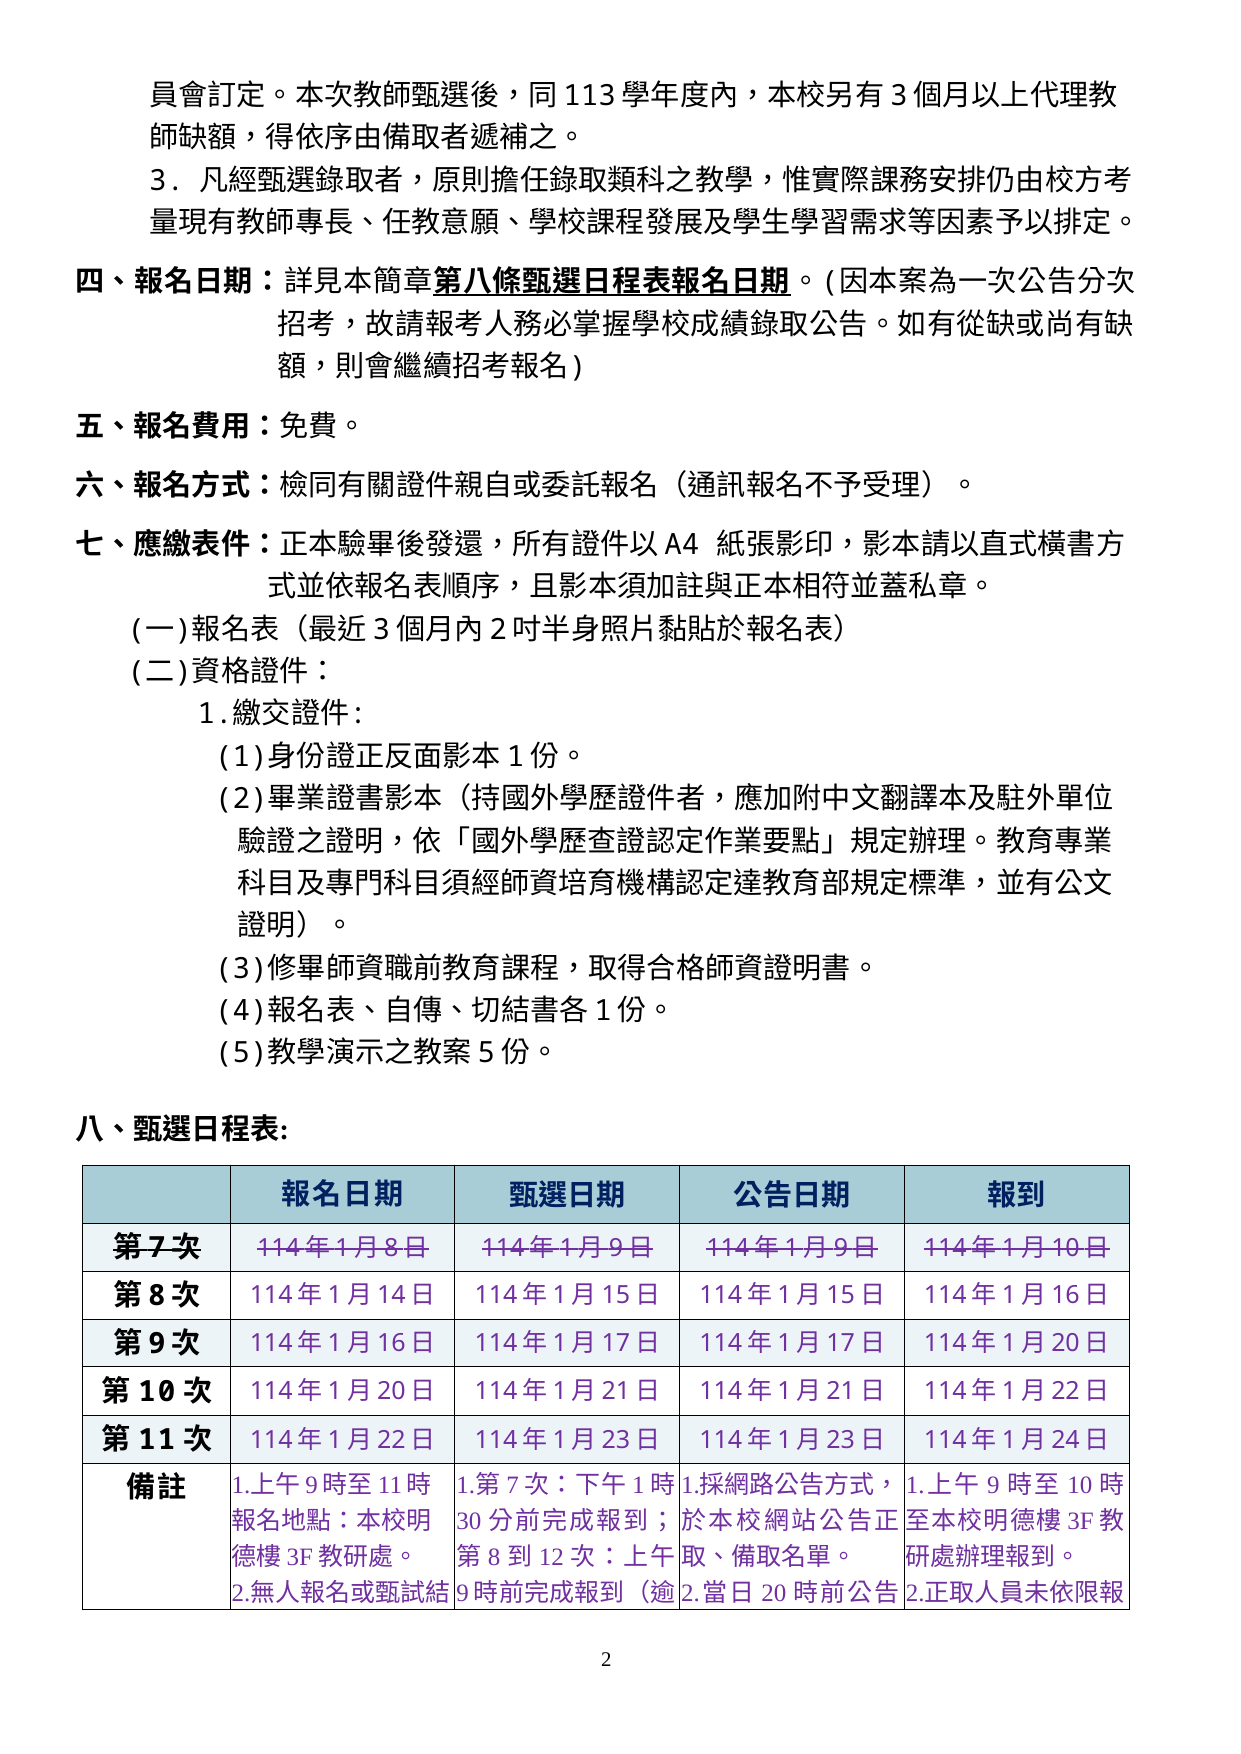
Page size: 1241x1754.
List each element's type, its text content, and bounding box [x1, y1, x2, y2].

table_cell 114年1月23日 [455, 1416, 679, 1463]
table_cell 114年1月8日 [231, 1224, 454, 1271]
list 凡經甄選錄取者，原則擔任錄取類科之教學，惟實際課務安排仍由校方考量現有教師專長、任教意願、學校課程發展及學生學習需求等因素予以排定。 [149, 156, 1137, 241]
text 1.繳交證件: [75, 690, 1137, 732]
table_cell 第8次 [83, 1272, 230, 1318]
table_cell 114年1月15日 [455, 1272, 679, 1318]
table_cell 114年1月17日 [680, 1320, 904, 1366]
text (3)修畢師資職前教育課程，取得合格師資證明書。 [75, 944, 1137, 987]
table_cell 備註 [83, 1464, 230, 1609]
table_cell 114年1月9日 [455, 1224, 679, 1271]
text (1)身份證正反面影本1份。 [75, 732, 1137, 775]
text (5)教學演示之教案5份。 [75, 1029, 1137, 1071]
text (二)資格證件： [75, 648, 1137, 690]
table_cell 第10次 [83, 1367, 230, 1414]
text (2)畢業證書影本（持國外學歷證件者，應加附中文翻譯本及駐外單位驗證之證明，依「國外學歷查證認定作業要點」規定辦理。教育專業科目及專門科目須經師資培育機構認定達教育部規定標準，並有公文證明）。 [75, 775, 1137, 944]
table_cell 114年1月21日 [455, 1367, 679, 1414]
table_cell 114年1月22日 [231, 1416, 454, 1463]
table_header 報到 [905, 1166, 1129, 1223]
list 員會訂定。本次教師甄選後，同113學年度內，本校另有3個月以上代理教師缺額，得依序由備取者遞補之。 [149, 72, 1137, 156]
text (一)報名表（最近3個月內2吋半身照片黏貼於報名表） [75, 605, 1137, 648]
table_cell 第9次 [83, 1320, 230, 1366]
table_cell 第11次 [83, 1416, 230, 1463]
text 七、應繳表件：正本驗畢後發還，所有證件以A4 紙張影印，影本請以直式橫書方 式並依報名表順序，且影本須加註與正本相符並蓋私章。 [75, 521, 1137, 605]
table_header 甄選日期 [455, 1166, 679, 1223]
table_cell 114年1月9日 [680, 1224, 904, 1271]
table_cell 114年1月22日 [905, 1367, 1129, 1414]
table_cell 114年1月14日 [231, 1272, 454, 1318]
table_cell 114年1月24日 [905, 1416, 1129, 1463]
table_cell 114年1月20日 [905, 1320, 1129, 1366]
table_cell 114年1月20日 [231, 1367, 454, 1414]
table_header [83, 1166, 230, 1223]
table_header 公告日期 [680, 1166, 904, 1223]
text 四、報名日期：詳見本簡章第八條甄選日程表報名日期。(因本案為一次公告分次招考，故請報考人務必掌握學校成績錄取公告。如有從缺或尚有缺額，則會繼續招考報名) [75, 258, 1137, 385]
table_cell 114年1月16日 [231, 1320, 454, 1366]
table_cell 1.第7次：下午1時30分前完成報到；第8到12次：上午9時前完成報到（逾 [455, 1464, 679, 1609]
table_cell 114年1月23日 [680, 1416, 904, 1463]
table_header 報名日期 [231, 1166, 454, 1223]
text 五、報名費用：免費。 [75, 402, 1137, 444]
table_cell 114年1月17日 [455, 1320, 679, 1366]
table_cell 1.上午9時至10時至本校明德樓3F教研處辦理報到。 2.正取人員未依限報 [905, 1464, 1129, 1609]
table_cell 1.採網路公告方式，於本校網站公告正取、備取名單。 2.當日20時前公告 [680, 1464, 904, 1609]
table_cell 1.上午9時至11時 報名地點：本校明德樓3F教研處。 2.無人報名或甄試結 [231, 1464, 454, 1609]
text 六、報名方式：檢同有關證件親自或委託報名（通訊報名不予受理）。 [75, 461, 1137, 504]
text (4)報名表、自傳、切結書各1份。 [75, 987, 1137, 1029]
text 八、甄選日程表: [75, 1105, 1137, 1148]
table_cell 114年1月16日 [905, 1272, 1129, 1318]
table_cell 114年1月21日 [680, 1367, 904, 1414]
table_cell 114年1月10日 [905, 1224, 1129, 1271]
table_cell 114年1月15日 [680, 1272, 904, 1318]
table_cell 第7次 [83, 1224, 230, 1271]
